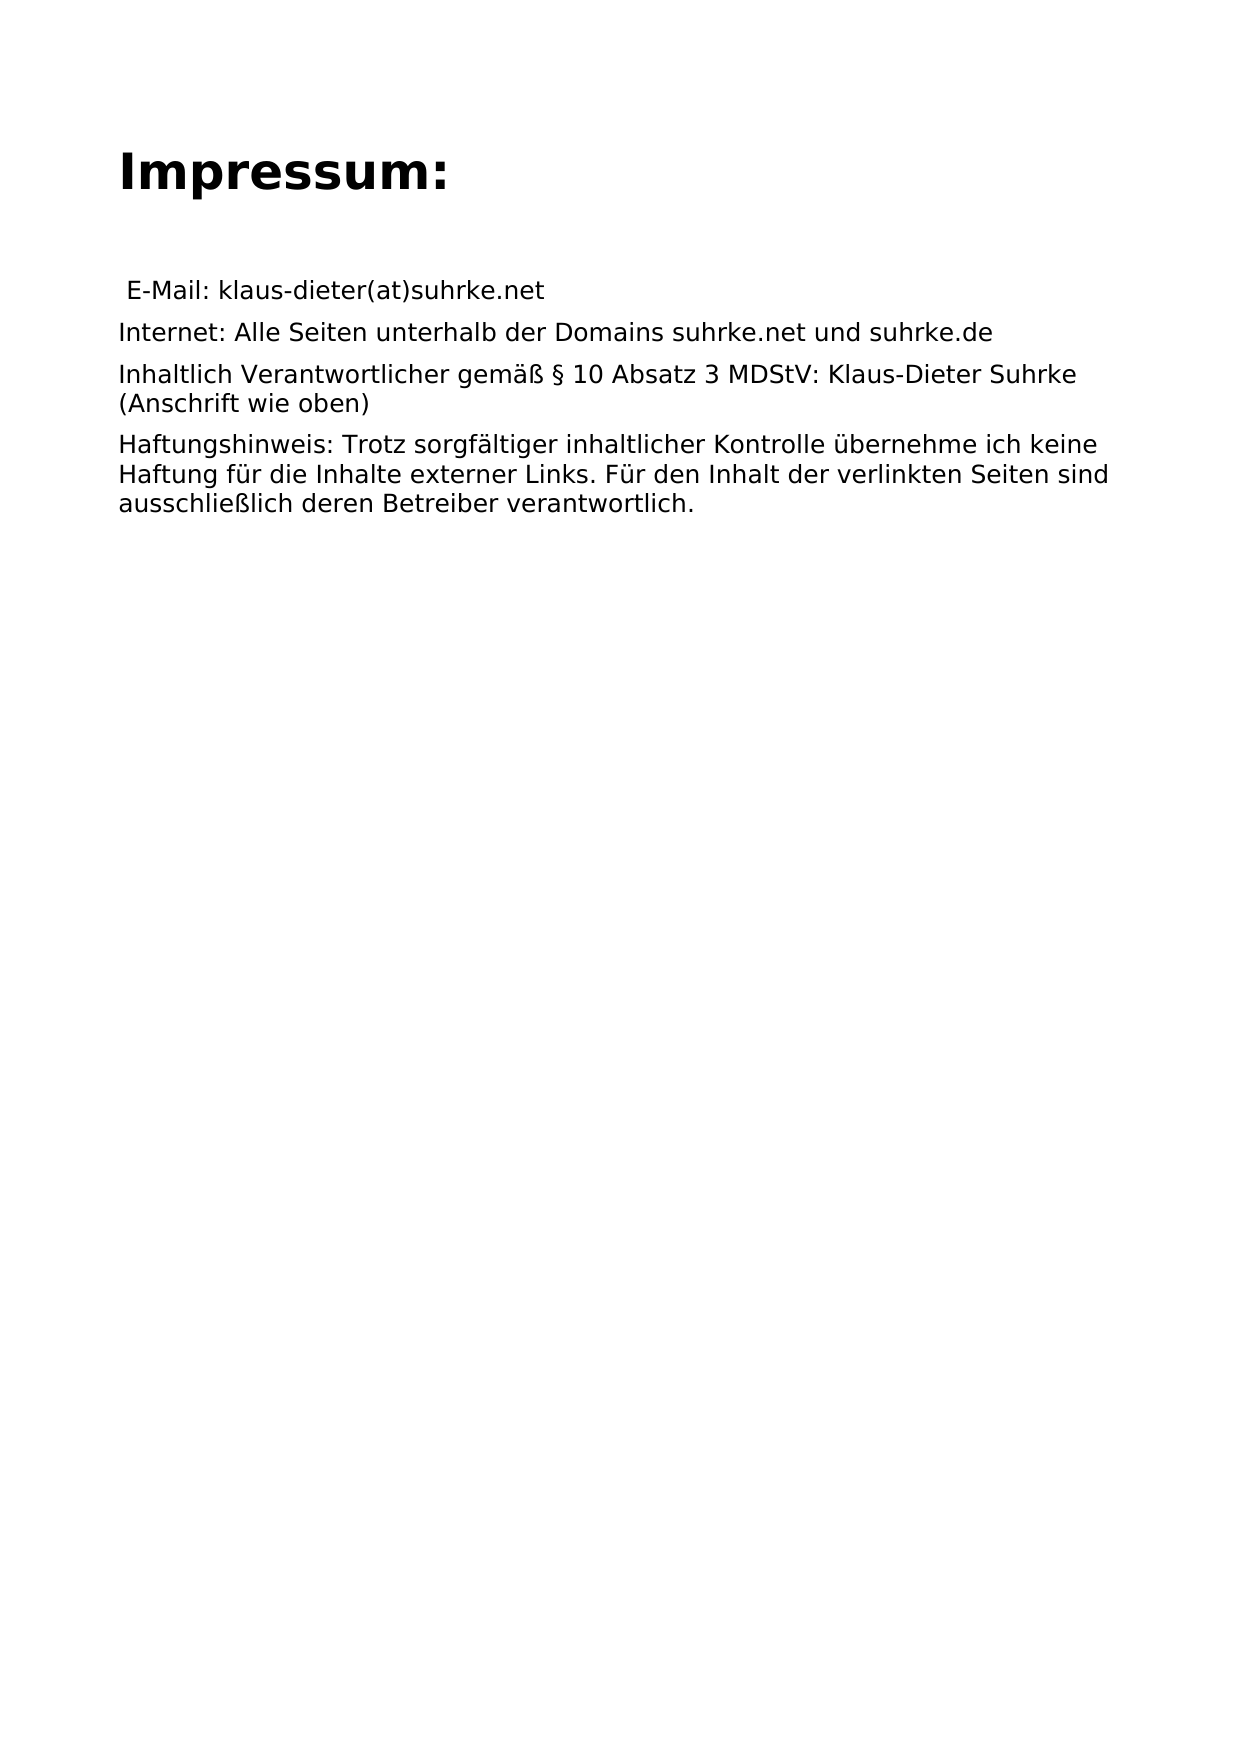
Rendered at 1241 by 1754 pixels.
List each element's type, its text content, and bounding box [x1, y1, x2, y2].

text Internet: Alle Seiten unterhalb der Domains suhrke.net und suhrke.de [118, 318, 1122, 347]
text E-Mail: klaus-dieter(at)suhrke.net [118, 214, 1122, 306]
text Haftungshinweis: Trotz sorgfältiger inhaltlicher Kontrolle übernehme ich keine Haftung für die Inhalte externer Links. Für den Inhalt der verlinkten Seiten sind ausschließlich deren Betreiber verantwortlich. [118, 431, 1122, 518]
subtitle Impressum: [118, 143, 1122, 201]
text Inhaltlich Verantwortlicher gemäß § 10 Absatz 3 MDStV: Klaus-Dieter Suhrke (Anschrift wie oben) [118, 360, 1122, 418]
